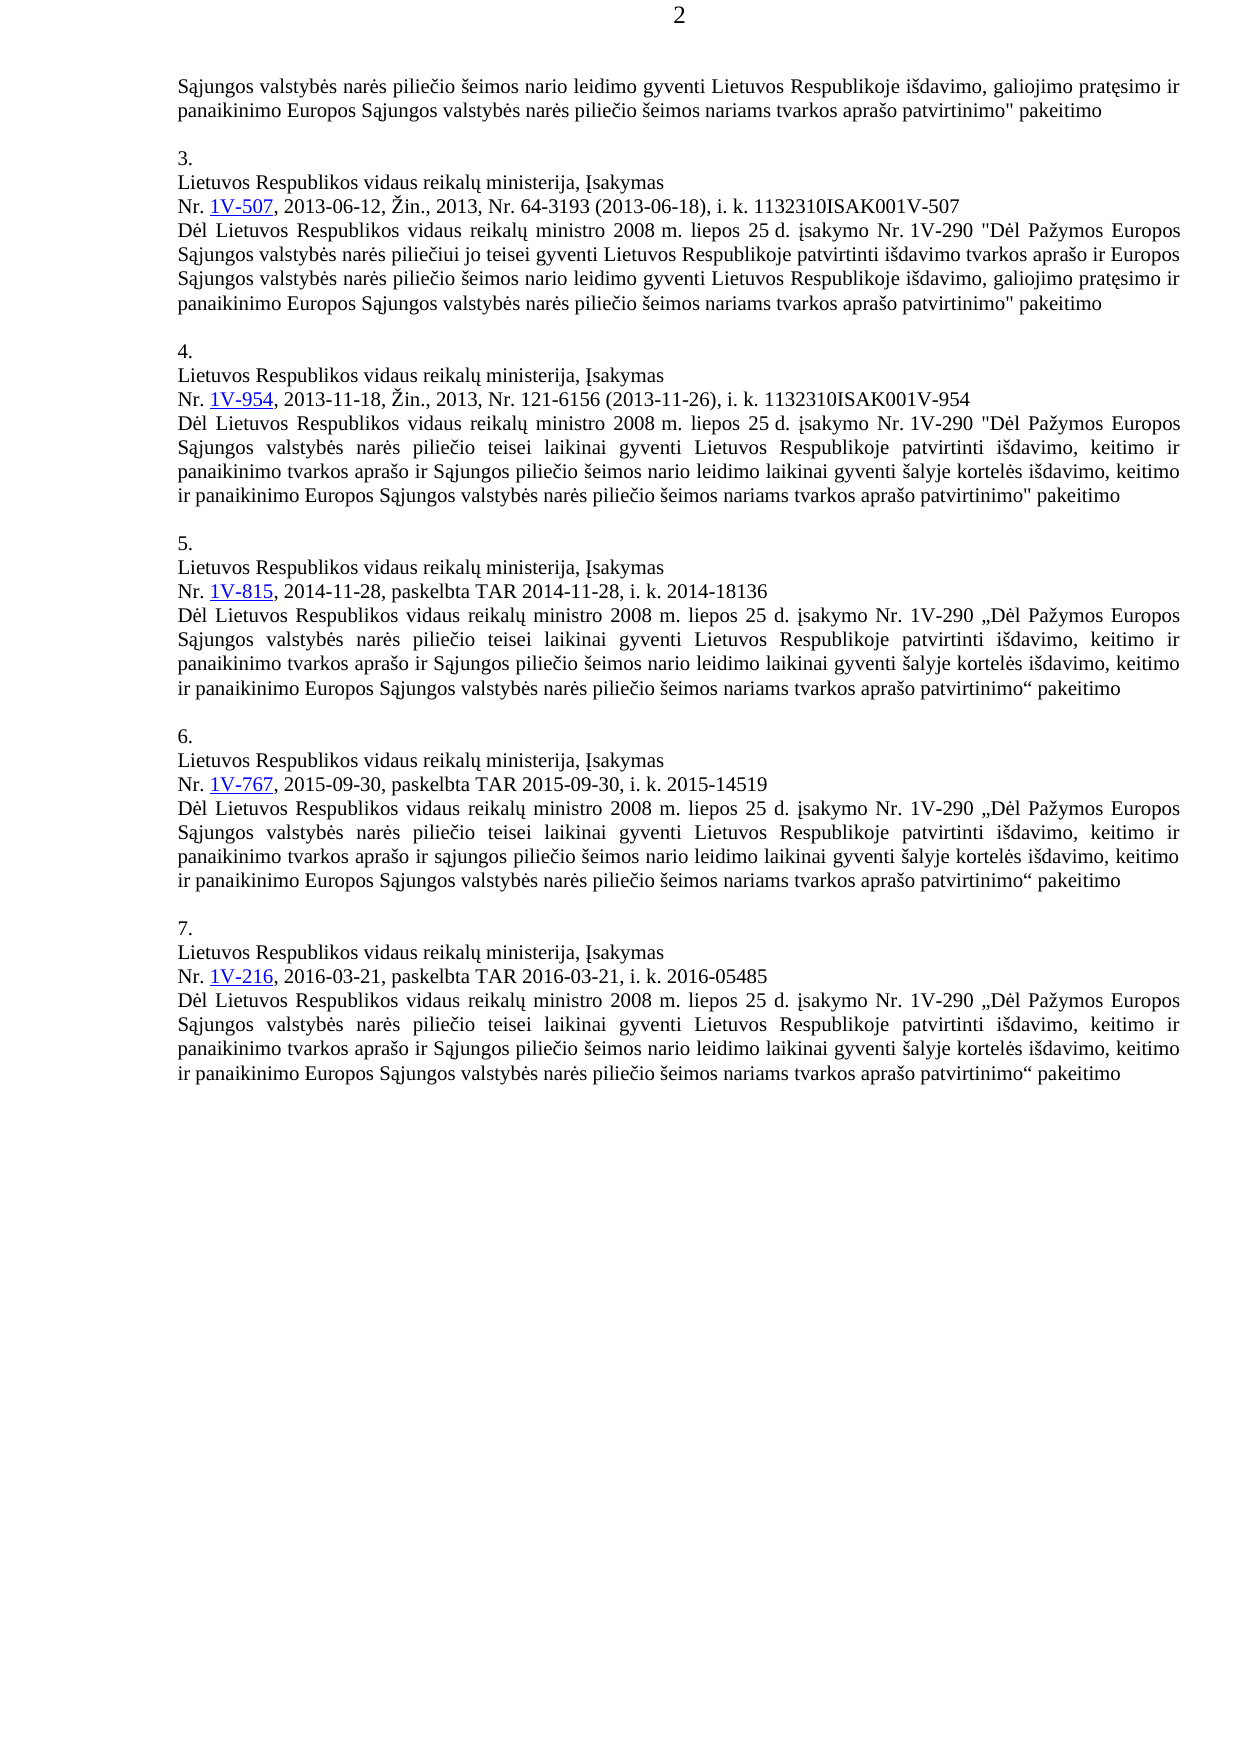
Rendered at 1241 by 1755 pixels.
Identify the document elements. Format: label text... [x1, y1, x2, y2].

text 5. [177, 531, 1181, 555]
text Nr. 1V-767, 2015-09-30, paskelbta TAR 2015-09-30, i. k. 2015-14519 [177, 772, 1181, 796]
text 4. [177, 338, 1181, 363]
text Lietuvos Respublikos vidaus reikalų ministerija, Įsakymas [177, 363, 1181, 387]
text Dėl Lietuvos Respublikos vidaus reikalų ministro 2008 m. liepos 25 d. įsakymo Nr. 1V-290 „Dėl Pažymos Europos Sąjungos valstybės narės piliečio teisei laikinai gyventi Lietuvos Respublikoje patvirtinti išdavimo, keitimo ir panaikinimo tvarkos aprašo ir sąjungos piliečio šeimos nario leidimo laikinai gyventi šalyje kortelės išdavimo, keitimo ir panaikinimo Europos Sąjungos valstybės narės piliečio šeimos nariams tvarkos aprašo patvirtinimo“ pakeitimo [177, 796, 1181, 892]
text Lietuvos Respublikos vidaus reikalų ministerija, Įsakymas [177, 555, 1181, 579]
text Lietuvos Respublikos vidaus reikalų ministerija, Įsakymas [177, 940, 1181, 964]
text Lietuvos Respublikos vidaus reikalų ministerija, Įsakymas [177, 170, 1181, 194]
text 6. [177, 723, 1181, 748]
text Sąjungos valstybės narės piliečio šeimos nario leidimo gyventi Lietuvos Respublikoje išdavimo, galiojimo pratęsimo ir panaikinimo Europos Sąjungos valstybės narės piliečio šeimos nariams tvarkos aprašo patvirtinimo" pakeitimo [177, 74, 1181, 122]
text 3. [177, 146, 1181, 170]
text Nr. 1V-815, 2014-11-28, paskelbta TAR 2014-11-28, i. k. 2014-18136 [177, 579, 1181, 603]
text 7. [177, 916, 1181, 940]
text Dėl Lietuvos Respublikos vidaus reikalų ministro 2008 m. liepos 25 d. įsakymo Nr. 1V-290 "Dėl Pažymos Europos Sąjungos valstybės narės piliečio teisei laikinai gyventi Lietuvos Respublikoje patvirtinti išdavimo, keitimo ir panaikinimo tvarkos aprašo ir Sąjungos piliečio šeimos nario leidimo laikinai gyventi šalyje kortelės išdavimo, keitimo ir panaikinimo Europos Sąjungos valstybės narės piliečio šeimos nariams tvarkos aprašo patvirtinimo" pakeitimo [177, 411, 1181, 507]
text Lietuvos Respublikos vidaus reikalų ministerija, Įsakymas [177, 748, 1181, 772]
text Dėl Lietuvos Respublikos vidaus reikalų ministro 2008 m. liepos 25 d. įsakymo Nr. 1V-290 "Dėl Pažymos Europos Sąjungos valstybės narės piliečiui jo teisei gyventi Lietuvos Respublikoje patvirtinti išdavimo tvarkos aprašo ir Europos Sąjungos valstybės narės piliečio šeimos nario leidimo gyventi Lietuvos Respublikoje išdavimo, galiojimo pratęsimo ir panaikinimo Europos Sąjungos valstybės narės piliečio šeimos nariams tvarkos aprašo patvirtinimo" pakeitimo [177, 218, 1181, 314]
text Nr. 1V-216, 2016-03-21, paskelbta TAR 2016-03-21, i. k. 2016-05485 [177, 964, 1181, 988]
text Nr. 1V-954, 2013-11-18, Žin., 2013, Nr. 121-6156 (2013-11-26), i. k. 1132310ISAK001V-954 [177, 387, 1181, 411]
text Dėl Lietuvos Respublikos vidaus reikalų ministro 2008 m. liepos 25 d. įsakymo Nr. 1V-290 „Dėl Pažymos Europos Sąjungos valstybės narės piliečio teisei laikinai gyventi Lietuvos Respublikoje patvirtinti išdavimo, keitimo ir panaikinimo tvarkos aprašo ir Sąjungos piliečio šeimos nario leidimo laikinai gyventi šalyje kortelės išdavimo, keitimo ir panaikinimo Europos Sąjungos valstybės narės piliečio šeimos nariams tvarkos aprašo patvirtinimo“ pakeitimo [177, 988, 1181, 1084]
text Dėl Lietuvos Respublikos vidaus reikalų ministro 2008 m. liepos 25 d. įsakymo Nr. 1V-290 „Dėl Pažymos Europos Sąjungos valstybės narės piliečio teisei laikinai gyventi Lietuvos Respublikoje patvirtinti išdavimo, keitimo ir panaikinimo tvarkos aprašo ir Sąjungos piliečio šeimos nario leidimo laikinai gyventi šalyje kortelės išdavimo, keitimo ir panaikinimo Europos Sąjungos valstybės narės piliečio šeimos nariams tvarkos aprašo patvirtinimo“ pakeitimo [177, 603, 1181, 699]
text Nr. 1V-507, 2013-06-12, Žin., 2013, Nr. 64-3193 (2013-06-18), i. k. 1132310ISAK001V-507 [177, 194, 1181, 218]
